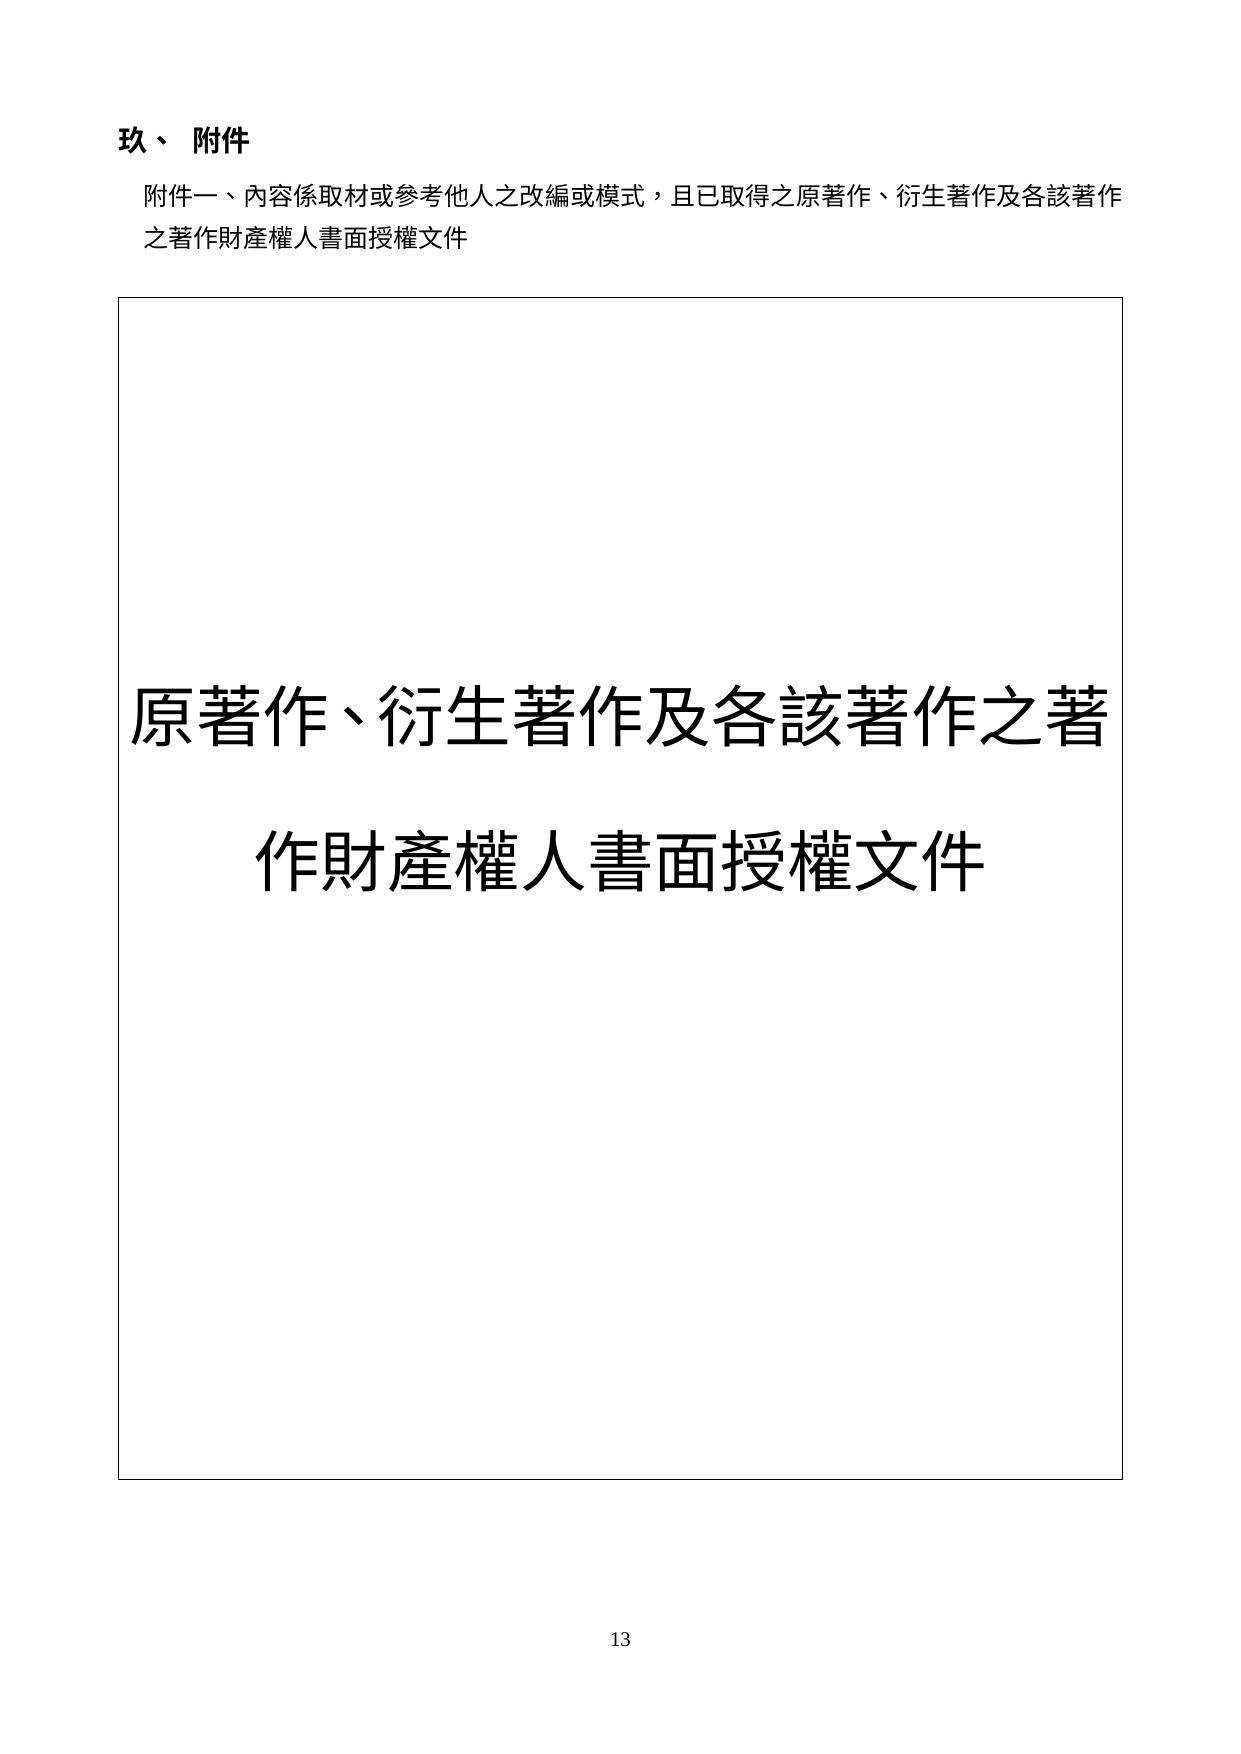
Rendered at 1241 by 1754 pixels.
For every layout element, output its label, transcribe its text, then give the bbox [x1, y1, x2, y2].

subtitle 附件 [118, 118, 1122, 160]
table_header 原著作、衍生著作及各該著作之著作財產權人書面授權文件 [119, 298, 1122, 1478]
subtitle 附件一、內容係取材或參考他人之改編或模式，且已取得之原著作、衍生著作及各該著作 之著作財產權人書面授權文件 [143, 172, 1122, 297]
